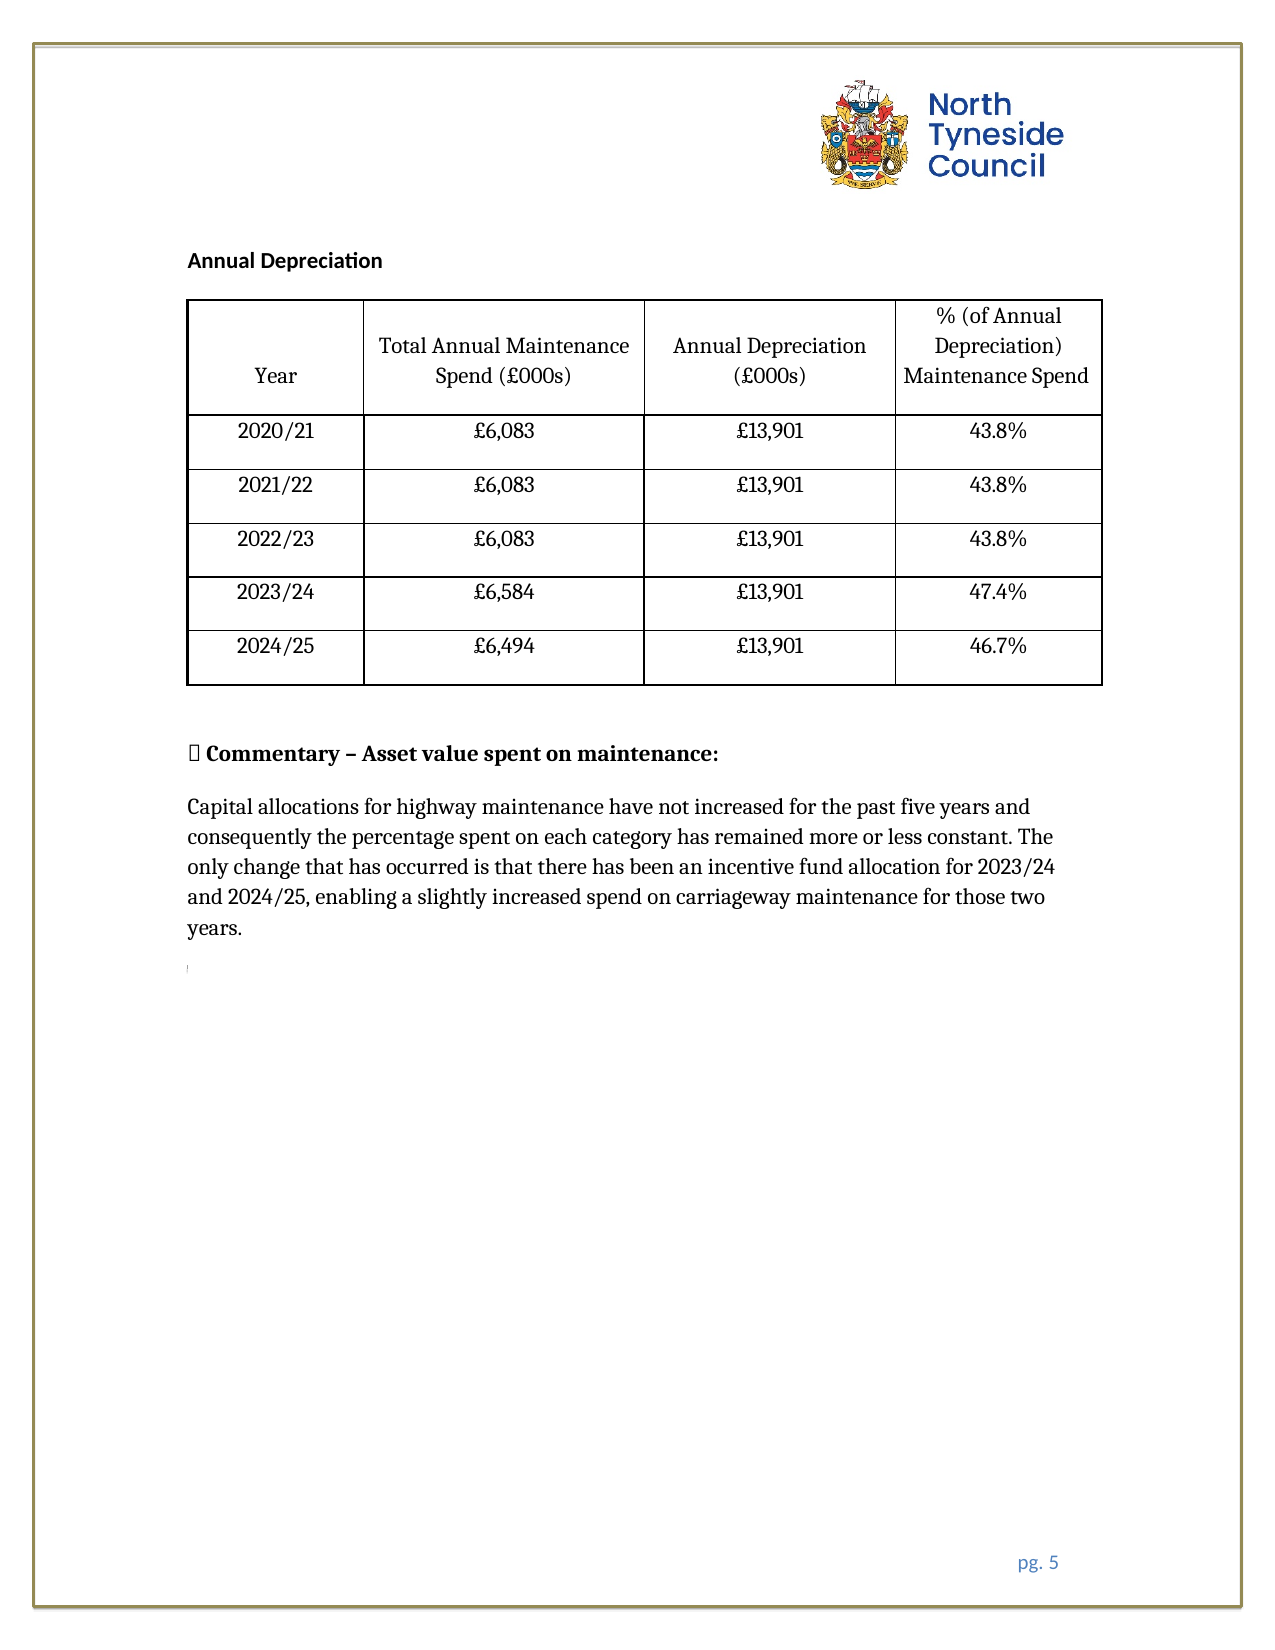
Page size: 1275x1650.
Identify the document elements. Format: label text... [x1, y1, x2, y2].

table_cell £13,901 [645, 524, 895, 576]
table_cell 2023/24 [189, 578, 363, 630]
table_header % (of Annual Depreciation) Maintenance Spend [896, 301, 1101, 414]
text Capital allocations for highway maintenance have not increased for the past five years and consequently the percentage spent on each category has remained more or less constant. The only change that has occurred is that there has been an incentive fund allocation for 2023/24 and 2024/25, enabling a slightly increased spend on carriageway maintenance for those two years. [187, 793, 1087, 941]
text 📝 Commentary – Asset value spent on maintenance: [187, 737, 1087, 768]
table_cell 2022/23 [189, 524, 363, 576]
table_cell 43.8% [896, 524, 1101, 576]
table_cell £13,901 [645, 631, 895, 684]
text Annual Depreciation [187, 246, 1087, 274]
table_cell £13,901 [645, 470, 895, 523]
table_cell 43.8% [896, 470, 1101, 523]
table_cell £6,083 [365, 524, 643, 576]
table_header Total Annual Maintenance Spend (£000s) [364, 301, 644, 414]
table_cell 43.8% [896, 416, 1101, 469]
table_cell 2024/25 [189, 631, 363, 684]
table_cell £6,494 [365, 631, 643, 684]
table_cell 2020/21 [189, 416, 363, 469]
table_header Annual Depreciation (£000s) [645, 301, 895, 414]
table_cell £6,083 [365, 470, 643, 523]
table_cell £13,901 [645, 416, 895, 469]
table_cell 46.7% [896, 631, 1101, 684]
table_cell 47.4% [896, 578, 1101, 630]
table_cell £6,083 [365, 416, 643, 469]
table_header Year [189, 301, 363, 414]
table_cell £13,901 [645, 578, 895, 630]
table_cell £6,584 [365, 578, 643, 630]
table_cell 2021/22 [189, 470, 363, 523]
